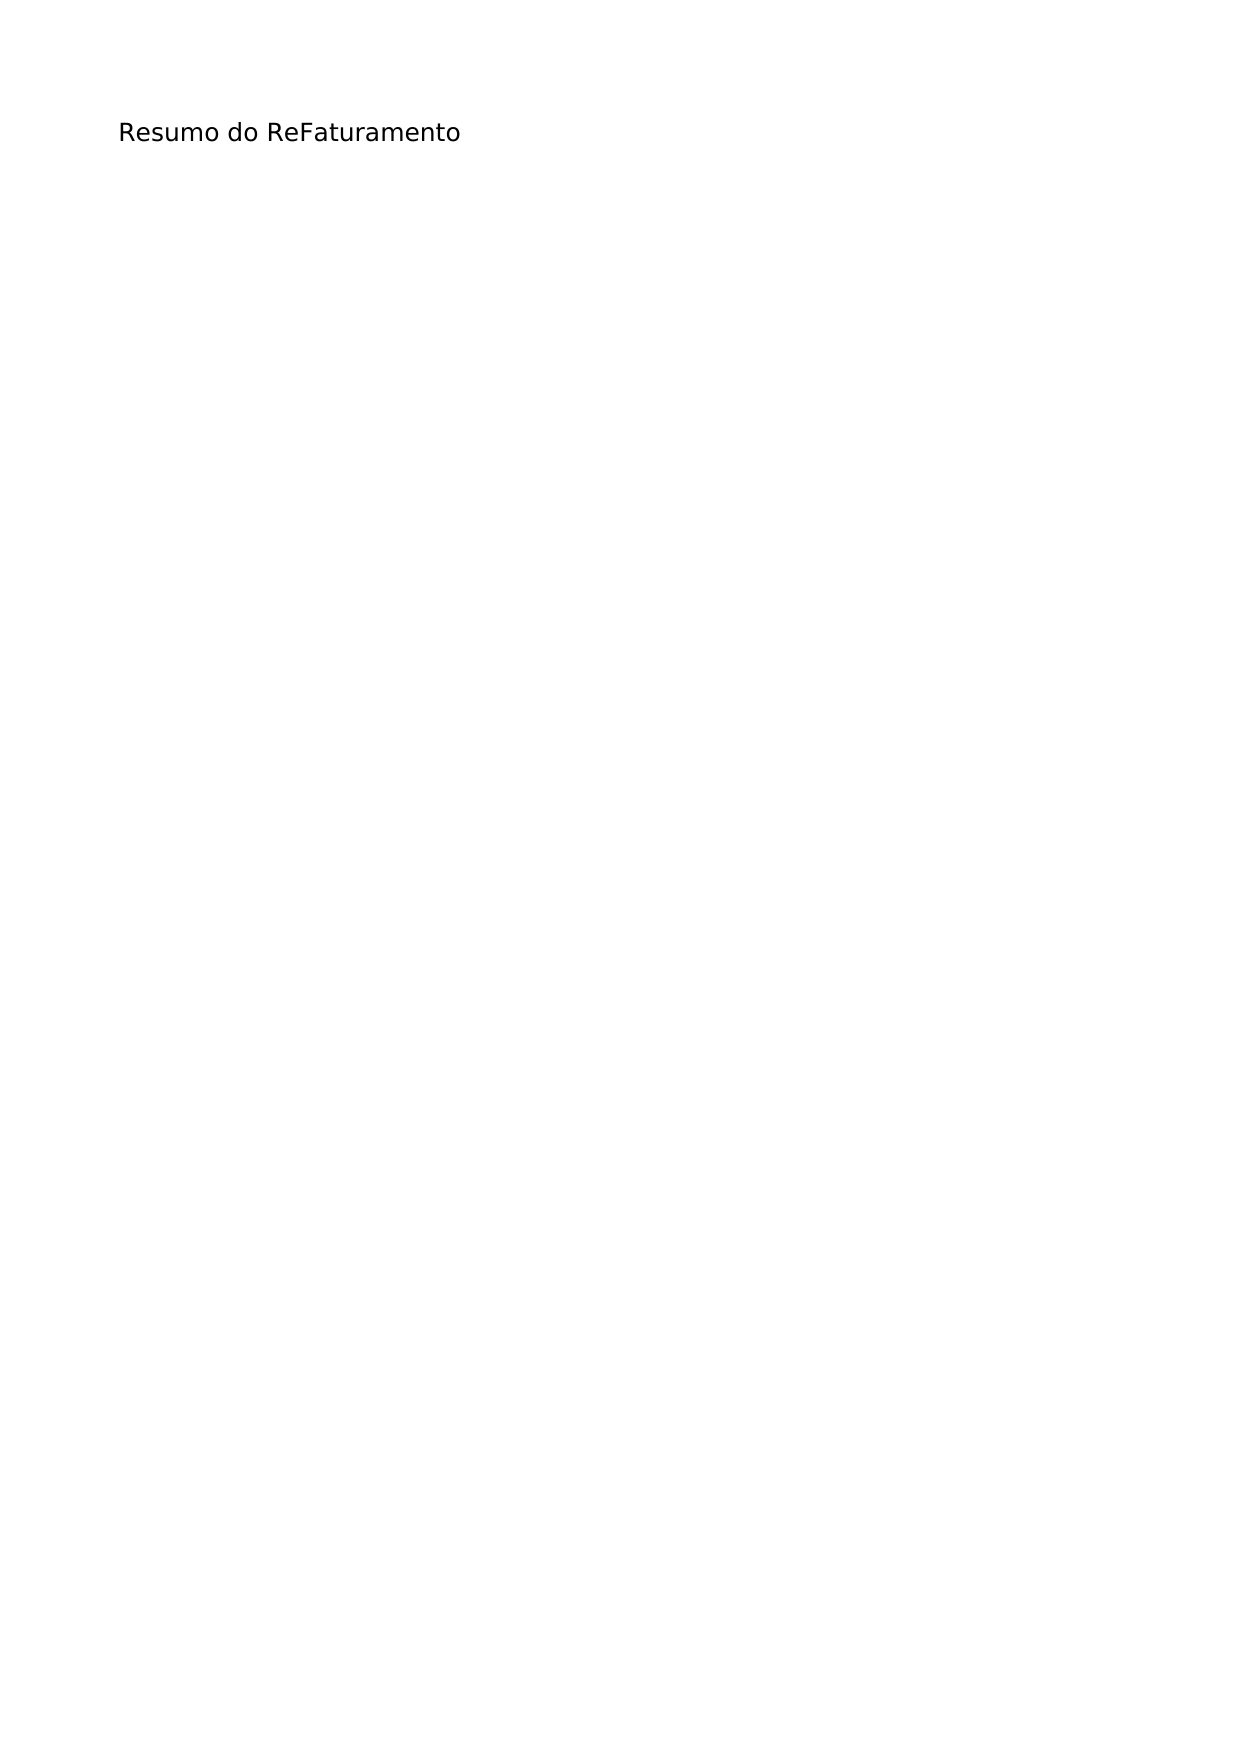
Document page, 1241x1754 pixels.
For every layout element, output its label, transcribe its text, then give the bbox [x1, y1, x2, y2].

text Resumo do ReFaturamento [118, 118, 1122, 147]
